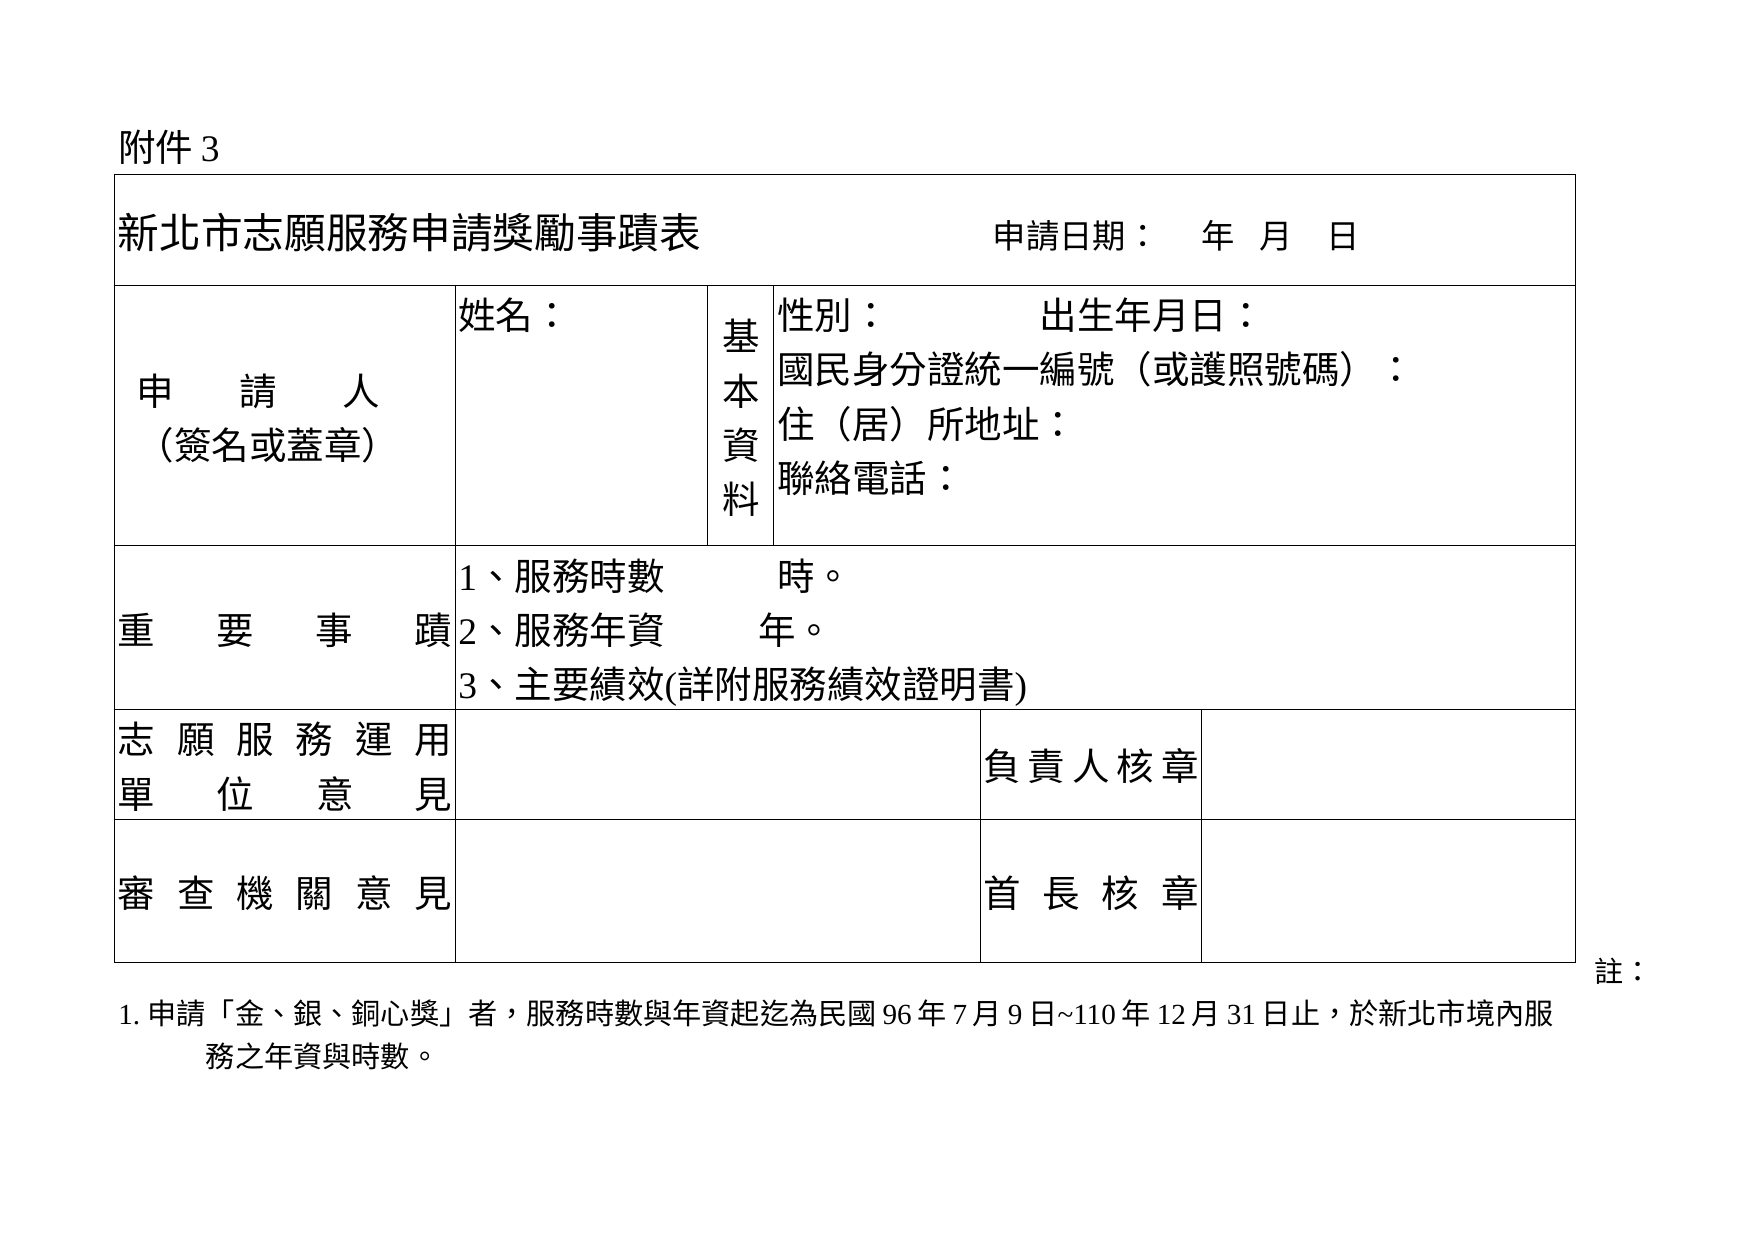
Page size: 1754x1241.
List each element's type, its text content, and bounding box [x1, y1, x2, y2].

table_cell [456, 820, 980, 962]
table_cell 姓名： [456, 286, 707, 545]
table_cell [1202, 820, 1575, 962]
table_cell 性別： 出生年月日： 國民身分證統一編號（或護照號碼）： 住（居）所地址： 聯絡電話： [774, 286, 1575, 545]
table_cell [1202, 710, 1575, 819]
table_cell 負責人核章 [981, 710, 1201, 819]
text 附件3 [118, 118, 1636, 172]
table_cell 志願服務運用 單位意見 [115, 710, 455, 819]
text 務之年資與時數。 [118, 1033, 1636, 1076]
table_cell 申 請 人 （簽名或蓋章） [115, 286, 455, 545]
table_header 新北市志願服務申請獎勵事蹟表 申請日期： 年 月 日 [115, 175, 1575, 285]
text 註：1. 申請「金、銀、銅心獎」者，服務時數與年資起迄為民國96年7月9日~110年12月31日止，於新北市境內服 [118, 949, 1636, 1033]
table_cell 基本資料 [708, 286, 773, 545]
table_cell 審查機關意見 [115, 820, 455, 962]
table_cell 首長核章 [981, 820, 1201, 962]
table_cell 1、服務時數 時。 2、服務年資 年。 3、主要績效(詳附服務績效證明書) [456, 546, 1575, 709]
table_cell [456, 710, 980, 819]
table_cell 重要事蹟 [115, 546, 455, 709]
